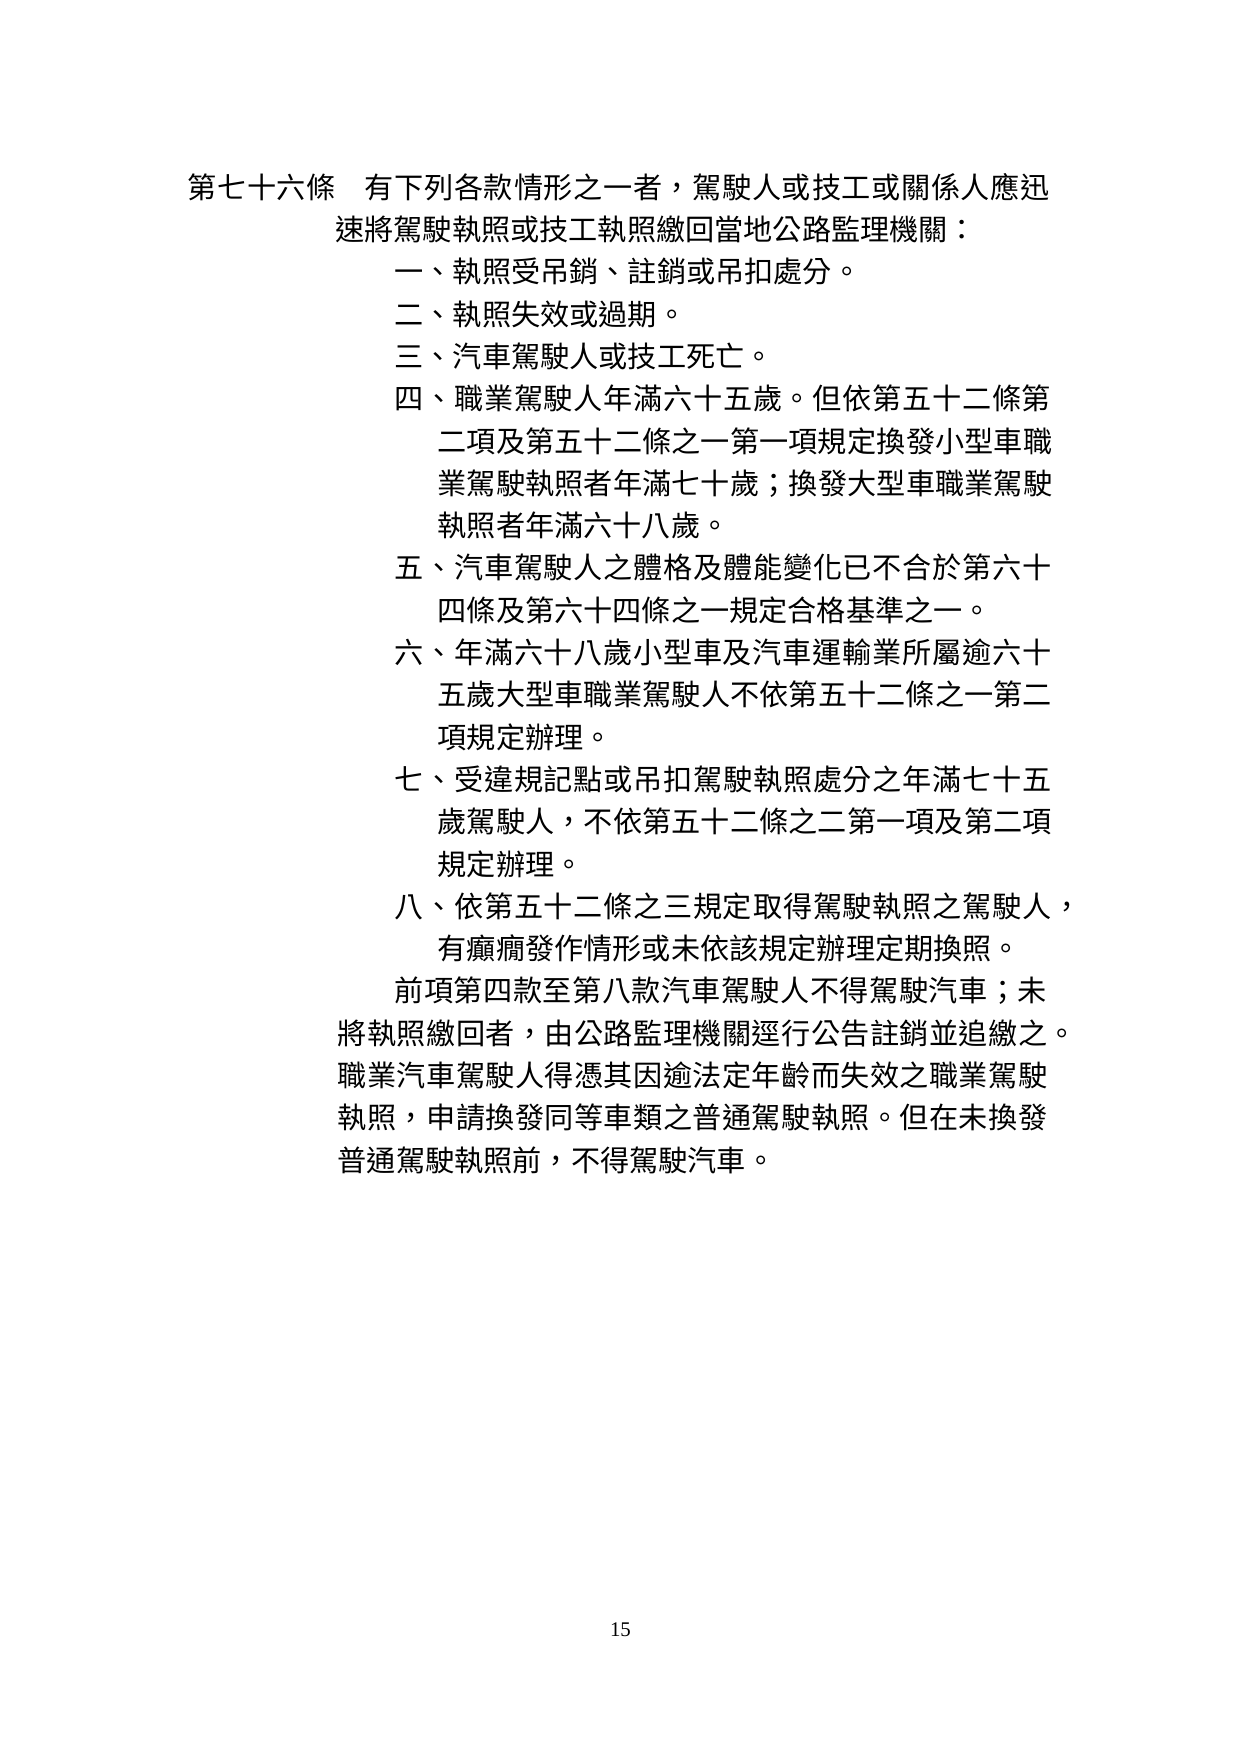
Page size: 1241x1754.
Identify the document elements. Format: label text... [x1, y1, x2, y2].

text 前項第四款至第八款汽車駕駛人不得駕駛汽車；未將執照繳回者，由公路監理機關逕行公告註銷並追繳之。職業汽車駕駛人得憑其因逾法定年齡而失效之職業駕駛執照，申請換發同等車類之普通駕駛執照。但在未換發普通駕駛執照前，不得駕駛汽車。 [337, 968, 1048, 1179]
text 四、職業駕駛人年滿六十五歲。但依第五十二條第二項及第五十二條之一第一項規定換發小型車職業駕駛執照者年滿七十歲；換發大型車職業駕駛執照者年滿六十八歲。 [394, 376, 1053, 545]
text 六、年滿六十八歲小型車及汽車運輸業所屬逾六十五歲大型車職業駕駛人不依第五十二條之一第二項規定辦理。 [394, 630, 1053, 757]
text 三、汽車駕駛人或技工死亡。 [394, 334, 1053, 376]
text 七、受違規記點或吊扣駕駛執照處分之年滿七十五歲駕駛人，不依第五十二條之二第一項及第二項規定辦理。 [394, 757, 1053, 883]
text 二、執照失效或過期。 [394, 291, 1053, 334]
text 第七十六條 有下列各款情形之一者，駕駛人或技工或關係人應迅速將駕駛執照或技工執照繳回當地公路監理機關： [187, 164, 1053, 249]
text 八、依第五十二條之三規定取得駕駛執照之駕駛人，有癲癇發作情形或未依該規定辦理定期換照。 [394, 883, 1053, 968]
text 一、執照受吊銷、註銷或吊扣處分。 [394, 249, 1053, 291]
text 五、汽車駕駛人之體格及體能變化已不合於第六十四條及第六十四條之一規定合格基準之一。 [394, 545, 1053, 630]
